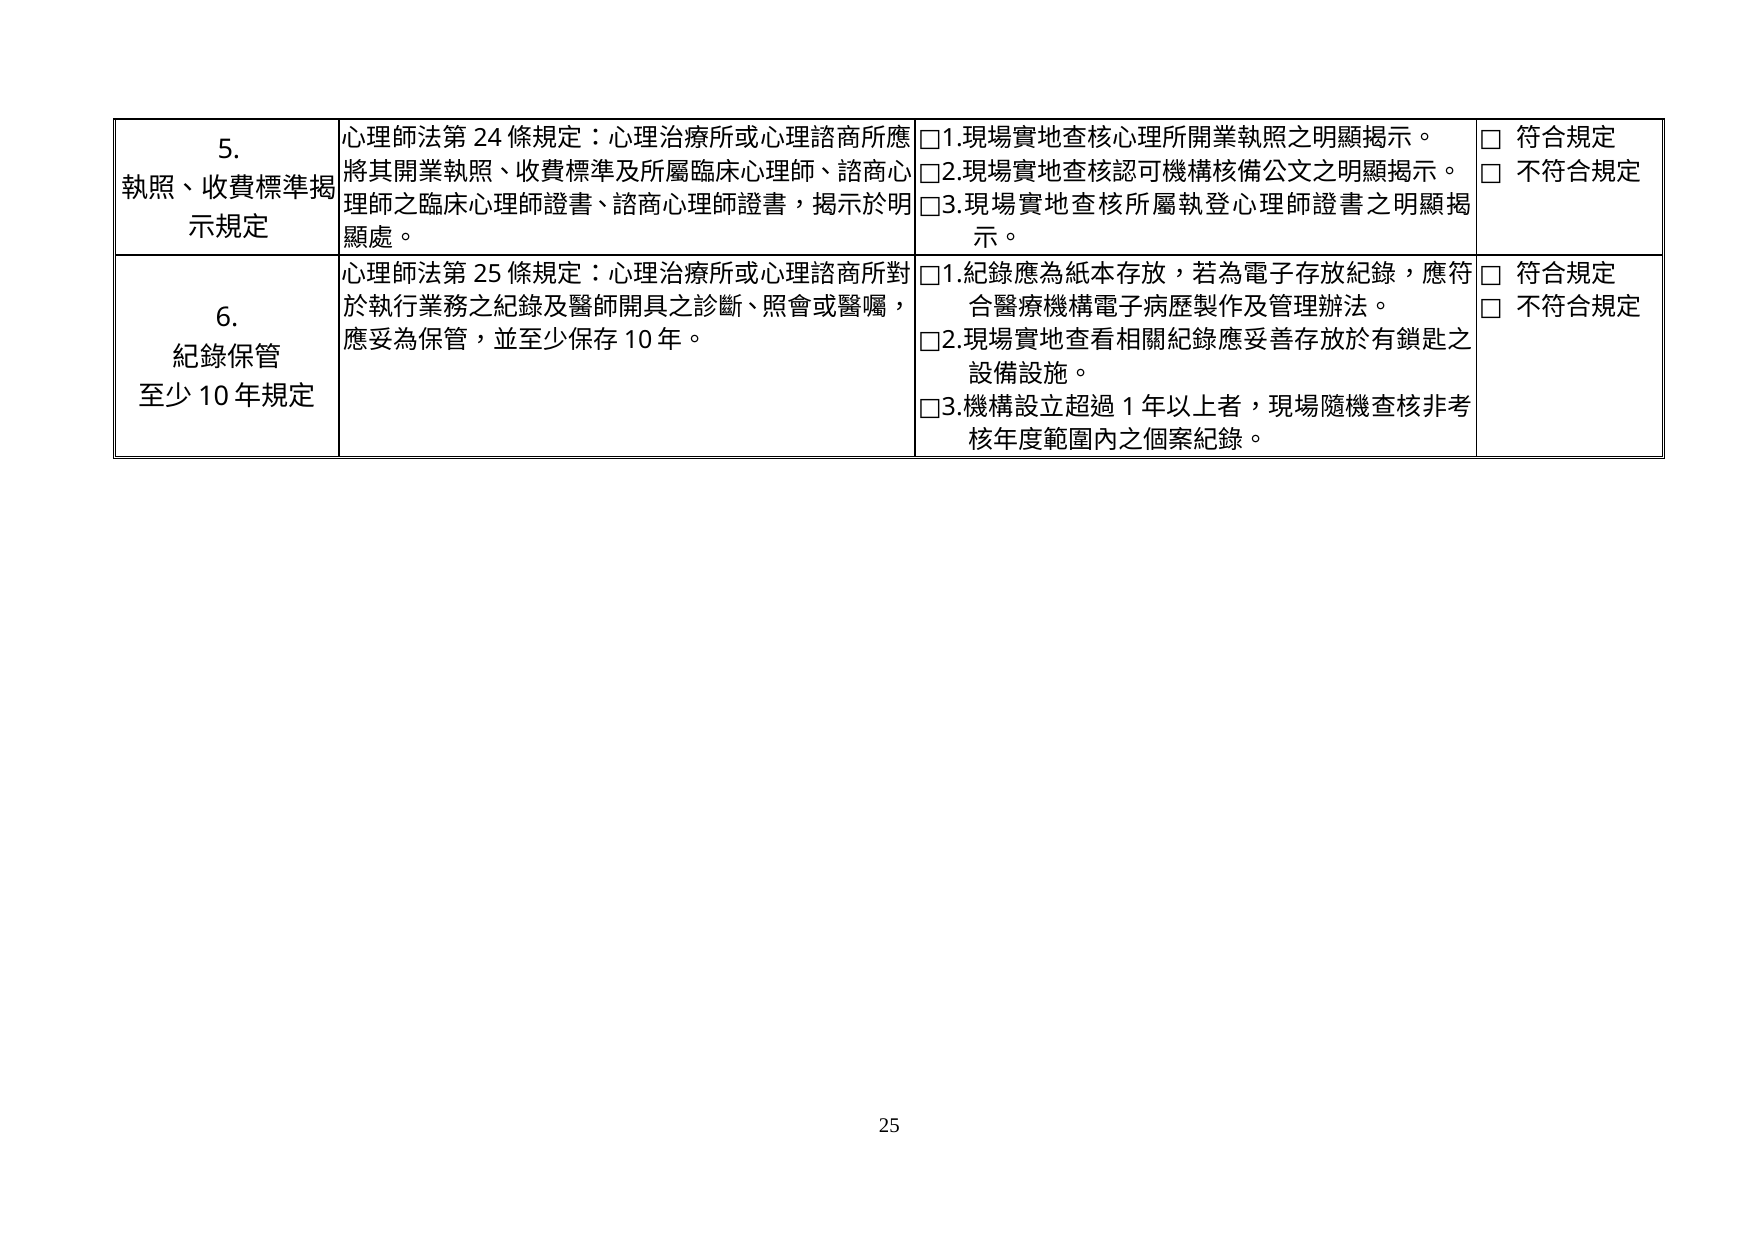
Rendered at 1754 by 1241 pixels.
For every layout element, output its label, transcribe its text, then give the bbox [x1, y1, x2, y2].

table_cell 6. 紀錄保管 至少10年規定 [116, 256, 338, 456]
table_cell □1.現場實地查核心理所開業執照之明顯揭示。 □2.現場實地查核認可機構核備公文之明顯揭示。 □3.現場實地查核所屬執登心理師證書之明顯揭示。 [916, 120, 1476, 253]
table_cell 符合規定 不符合規定 [1477, 256, 1662, 456]
table_cell 心理師法第24條規定：心理治療所或心理諮商所應將其開業執照、收費標準及所屬臨床心理師、諮商心理師之臨床心理師證書、諮商心理師證書，揭示於明顯處。 [340, 120, 914, 253]
table_cell 心理師法第25條規定：心理治療所或心理諮商所對於執行業務之紀錄及醫師開具之診斷、照會或醫囑，應妥為保管，並至少保存10年。 [340, 256, 914, 456]
table_cell 符合規定 不符合規定 [1477, 120, 1662, 253]
table_cell □1.紀錄應為紙本存放，若為電子存放紀錄，應符合醫療機構電子病歷製作及管理辦法。 □2.現場實地查看相關紀錄應妥善存放於有鎖匙之設備設施。 □3.機構設立超過1年以上者，現場隨機查核非考核年度範圍內之個案紀錄。 [916, 256, 1476, 456]
table_cell 5. 執照、收費標準揭示規定 [116, 120, 338, 253]
